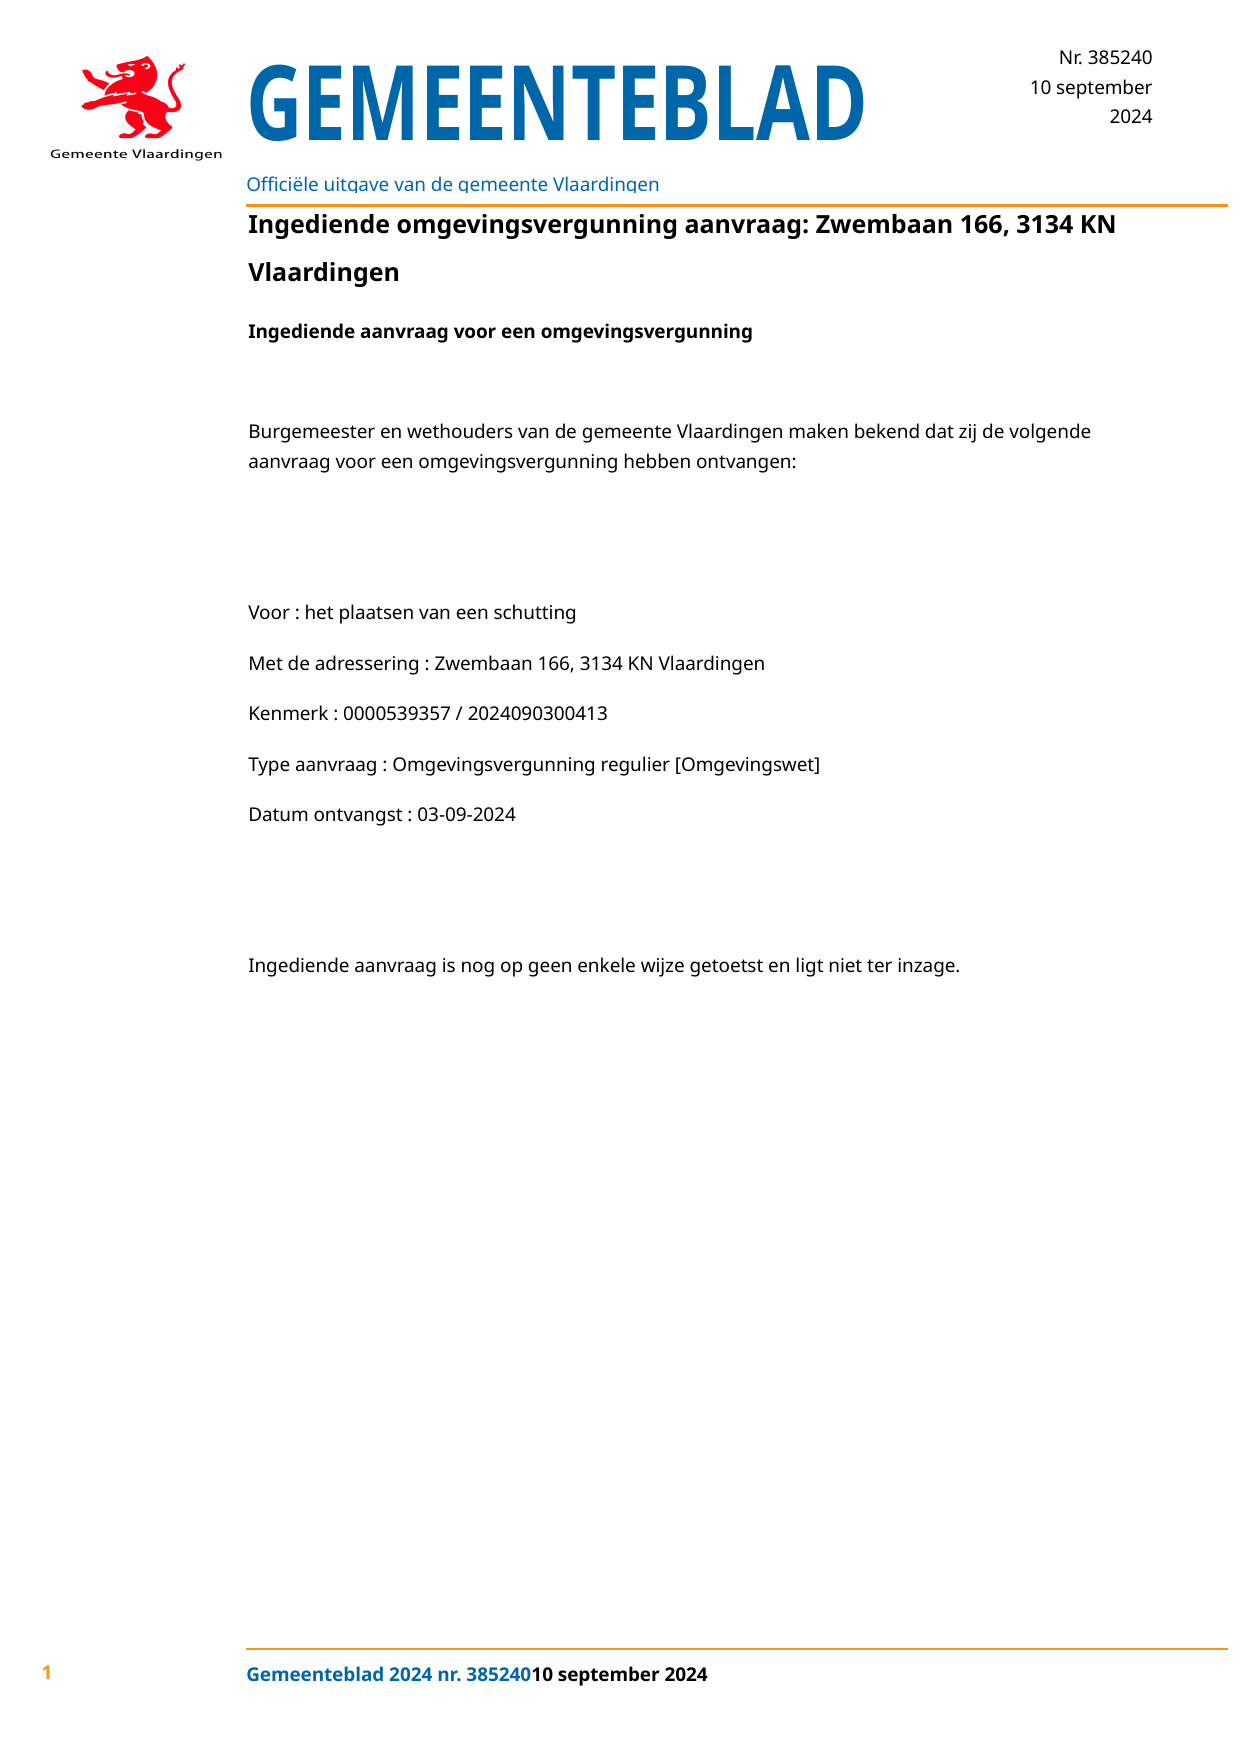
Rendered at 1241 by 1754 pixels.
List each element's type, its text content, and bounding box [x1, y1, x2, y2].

text Voor : het plaatsen van een schutting [248, 599, 1152, 625]
text Ingediende aanvraag voor een omgevingsvergunning [248, 318, 1152, 344]
text Burgemeester en wethouders van de gemeente Vlaardingen maken bekend dat zij de volgende aanvraag voor een omgevingsvergunning hebben ontvangen: [248, 419, 1152, 474]
text Type aanvraag : Omgevingsvergunning regulier [Omgevingswet] [248, 751, 1152, 777]
text Ingediende omgevingsvergunning aanvraag: Zwembaan 166, 3134 KN Vlaardingen [248, 207, 1152, 288]
picture [41, 47, 231, 172]
text Met de adressering : Zwembaan 166, 3134 KN Vlaardingen [248, 650, 1152, 676]
text Ingediende aanvraag is nog op geen enkele wijze getoetst en ligt niet ter inzage. [248, 952, 1152, 978]
text Kenmerk : 0000539357 / 2024090300413 [248, 700, 1152, 726]
text Datum ontvangst : 03-09-2024 [248, 801, 1152, 827]
